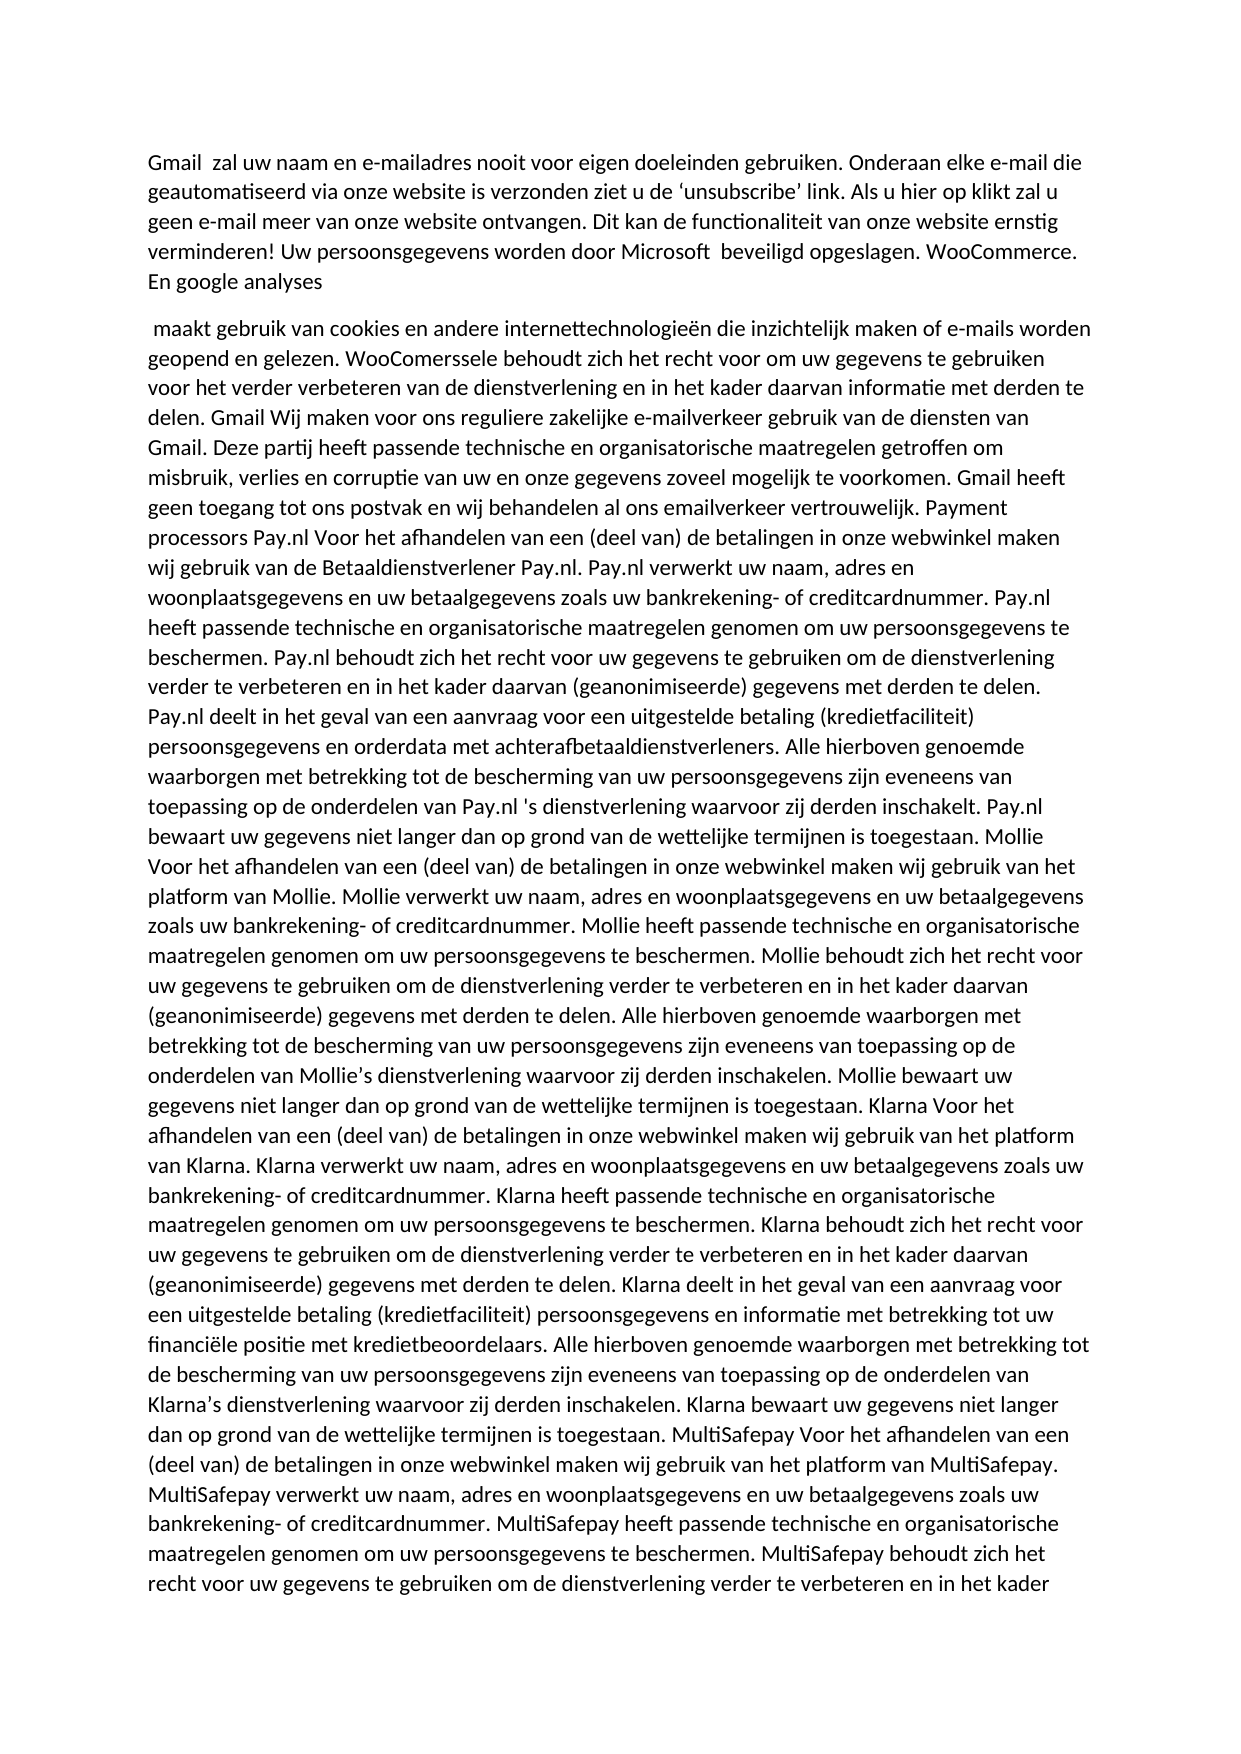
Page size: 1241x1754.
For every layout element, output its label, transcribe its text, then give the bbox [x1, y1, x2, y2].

text Gmail zal uw naam en e-mailadres nooit voor eigen doeleinden gebruiken. Onderaan elke e-mail die geautomatiseerd via onze website is verzonden ziet u de ‘unsubscribe’ link. Als u hier op klikt zal u geen e-mail meer van onze website ontvangen. Dit kan de functionaliteit van onze website ernstig verminderen! Uw persoonsgegevens worden door Microsoft beveiligd opgeslagen. WooCommerce. En google analyses [148, 148, 1093, 295]
text maakt gebruik van cookies en andere internettechnologieën die inzichtelijk maken of e-mails worden geopend en gelezen. WooComerssele behoudt zich het recht voor om uw gegevens te gebruiken voor het verder verbeteren van de dienstverlening en in het kader daarvan informatie met derden te delen. Gmail Wij maken voor ons reguliere zakelijke e-mailverkeer gebruik van de diensten van Gmail. Deze partij heeft passende technische en organisatorische maatregelen getroffen om misbruik, verlies en corruptie van uw en onze gegevens zoveel mogelijk te voorkomen. Gmail heeft geen toegang tot ons postvak en wij behandelen al ons emailverkeer vertrouwelijk. Payment processors Pay.nl Voor het afhandelen van een (deel van) de betalingen in onze webwinkel maken wij gebruik van de Betaaldienstverlener Pay.nl. Pay.nl verwerkt uw naam, adres en woonplaatsgegevens en uw betaalgegevens zoals uw bankrekening- of creditcardnummer. Pay.nl heeft passende technische en organisatorische maatregelen genomen om uw persoonsgegevens te beschermen. Pay.nl behoudt zich het recht voor uw gegevens te gebruiken om de dienstverlening verder te verbeteren en in het kader daarvan (geanonimiseerde) gegevens met derden te delen. Pay.nl deelt in het geval van een aanvraag voor een uitgestelde betaling (kredietfaciliteit) persoonsgegevens en orderdata met achterafbetaaldienstverleners. Alle hierboven genoemde waarborgen met betrekking tot de bescherming van uw persoonsgegevens zijn eveneens van toepassing op de onderdelen van Pay.nl 's dienstverlening waarvoor zij derden inschakelt. Pay.nl bewaart uw gegevens niet langer dan op grond van de wettelijke termijnen is toegestaan. Mollie Voor het afhandelen van een (deel van) de betalingen in onze webwinkel maken wij gebruik van het platform van Mollie. Mollie verwerkt uw naam, adres en woonplaatsgegevens en uw betaalgegevens zoals uw bankrekening- of creditcardnummer. Mollie heeft passende technische en organisatorische maatregelen genomen om uw persoonsgegevens te beschermen. Mollie behoudt zich het recht voor uw gegevens te gebruiken om de dienstverlening verder te verbeteren en in het kader daarvan (geanonimiseerde) gegevens met derden te delen. Alle hierboven genoemde waarborgen met betrekking tot de bescherming van uw persoonsgegevens zijn eveneens van toepassing op de onderdelen van Mollie’s dienstverlening waarvoor zij derden inschakelen. Mollie bewaart uw gegevens niet langer dan op grond van de wettelijke termijnen is toegestaan. Klarna Voor het afhandelen van een (deel van) de betalingen in onze webwinkel maken wij gebruik van het platform van Klarna. Klarna verwerkt uw naam, adres en woonplaatsgegevens en uw betaalgegevens zoals uw bankrekening- of creditcardnummer. Klarna heeft passende technische en organisatorische maatregelen genomen om uw persoonsgegevens te beschermen. Klarna behoudt zich het recht voor uw gegevens te gebruiken om de dienstverlening verder te verbeteren en in het kader daarvan (geanonimiseerde) gegevens met derden te delen. Klarna deelt in het geval van een aanvraag voor een uitgestelde betaling (kredietfaciliteit) persoonsgegevens en informatie met betrekking tot uw financiële positie met kredietbeoordelaars. Alle hierboven genoemde waarborgen met betrekking tot de bescherming van uw persoonsgegevens zijn eveneens van toepassing op de onderdelen van Klarna’s dienstverlening waarvoor zij derden inschakelen. Klarna bewaart uw gegevens niet langer dan op grond van de wettelijke termijnen is toegestaan. MultiSafepay Voor het afhandelen van een (deel van) de betalingen in onze webwinkel maken wij gebruik van het platform van MultiSafepay. MultiSafepay verwerkt uw naam, adres en woonplaatsgegevens en uw betaalgegevens zoals uw bankrekening- of creditcardnummer. MultiSafepay heeft passende technische en organisatorische maatregelen genomen om uw persoonsgegevens te beschermen. MultiSafepay behoudt zich het recht voor uw gegevens te gebruiken om de dienstverlening verder te verbeteren en in het kader [148, 314, 1093, 1597]
